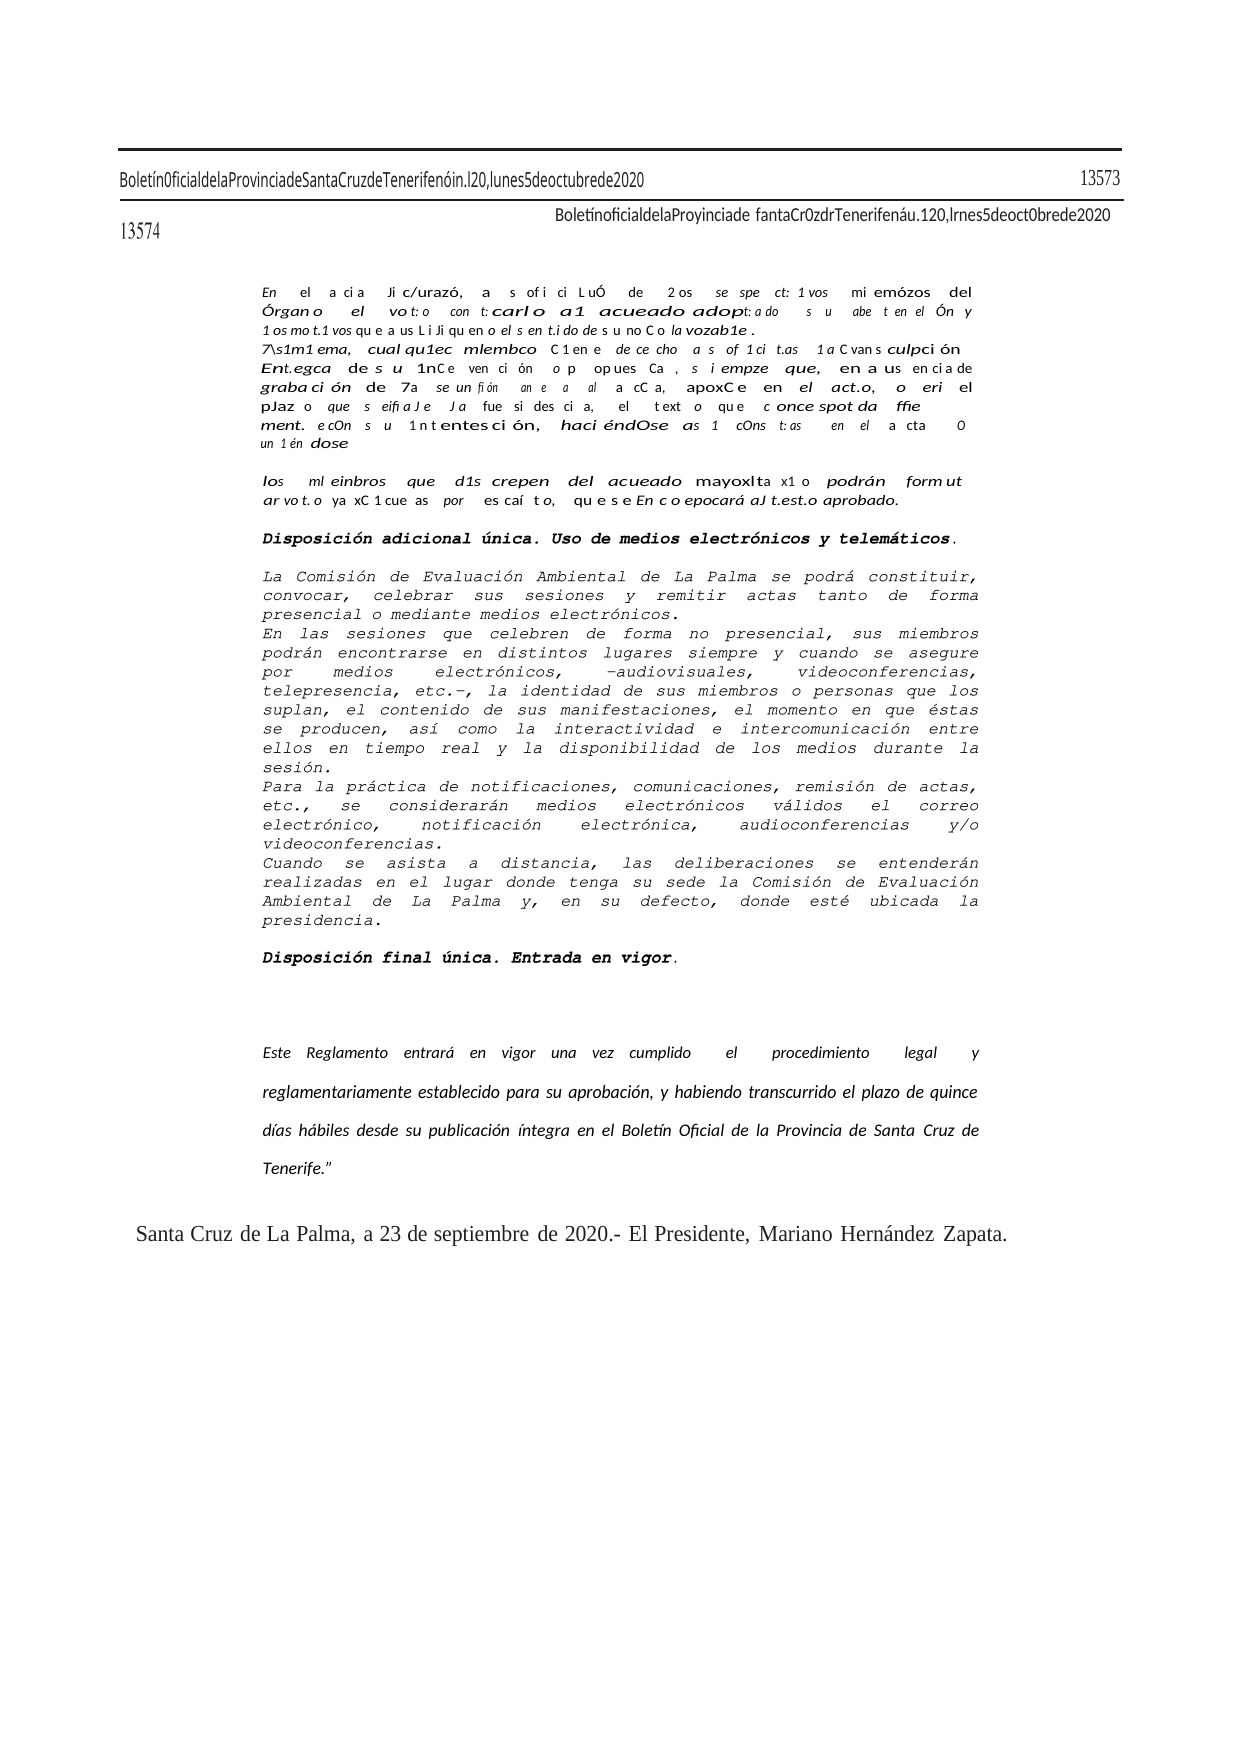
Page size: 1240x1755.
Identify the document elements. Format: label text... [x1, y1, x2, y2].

text 7\s1m1 ema, cual qu1ec mlembco C 1 en e de ce cho a s of 1 ci t.as 1 a C van s culpci ón Ent.egca de s u 1nC e ven ci ón o p op ues Ca , s i empze que, en a us en ci a de graba ci ón de 7a se un fi ón an e a al a cC a, apoxC e en el act.o, o eri el pJaz o que s eifi a J e J a fue si des ci a, el t ext o qu e c once spot da ffie ment. e cOn s u 1 n t entes ci ón, haci éndOse as 1 cOns t: as en el a cta O un 1 én dose [260, 340, 979, 452]
text los ml einbros que d1s crepen del acueado mayoxlta x1 o podrán form ut ar vo t. o ya xC 1 cue as por es caí t o, qu e s e En c o epocará aJ t.est.o aprobado. [262, 472, 969, 509]
text Santa Cruz de La Palma, a 23 de septiembre de 2020.- El Presidente, Mariano Hernández Zapata. [136, 1220, 1135, 1246]
text En el a ci a Ji c/urazó, a s of i ci L uÓ de 2 os se spe ct: 1 vos mi emózos del Órgan o el vo t: o con t: carl o a1 acueado adopt: a do s u abe t en el Ón y 1 os mo t.1 vos qu e a us L i Ji qu en o el s en t.i do de s u no C o la vozab1e . [262, 283, 973, 339]
text BoletínoficialdelaProyinciade fantaCr0zdrTenerifenáu.120,lrnes5deoct0brede2020 [122, 165, 1135, 238]
text Este Reglamento entrará en vigor una vez cumplido el procedimiento legal y reglamentariamente establecido para su aprobación, y habiendo transcurrido el plazo de quince días hábiles desde su publicación íntegra en el Boletín Oficial de la Provincia de Santa Cruz de Tenerife.” [262, 1042, 979, 1179]
